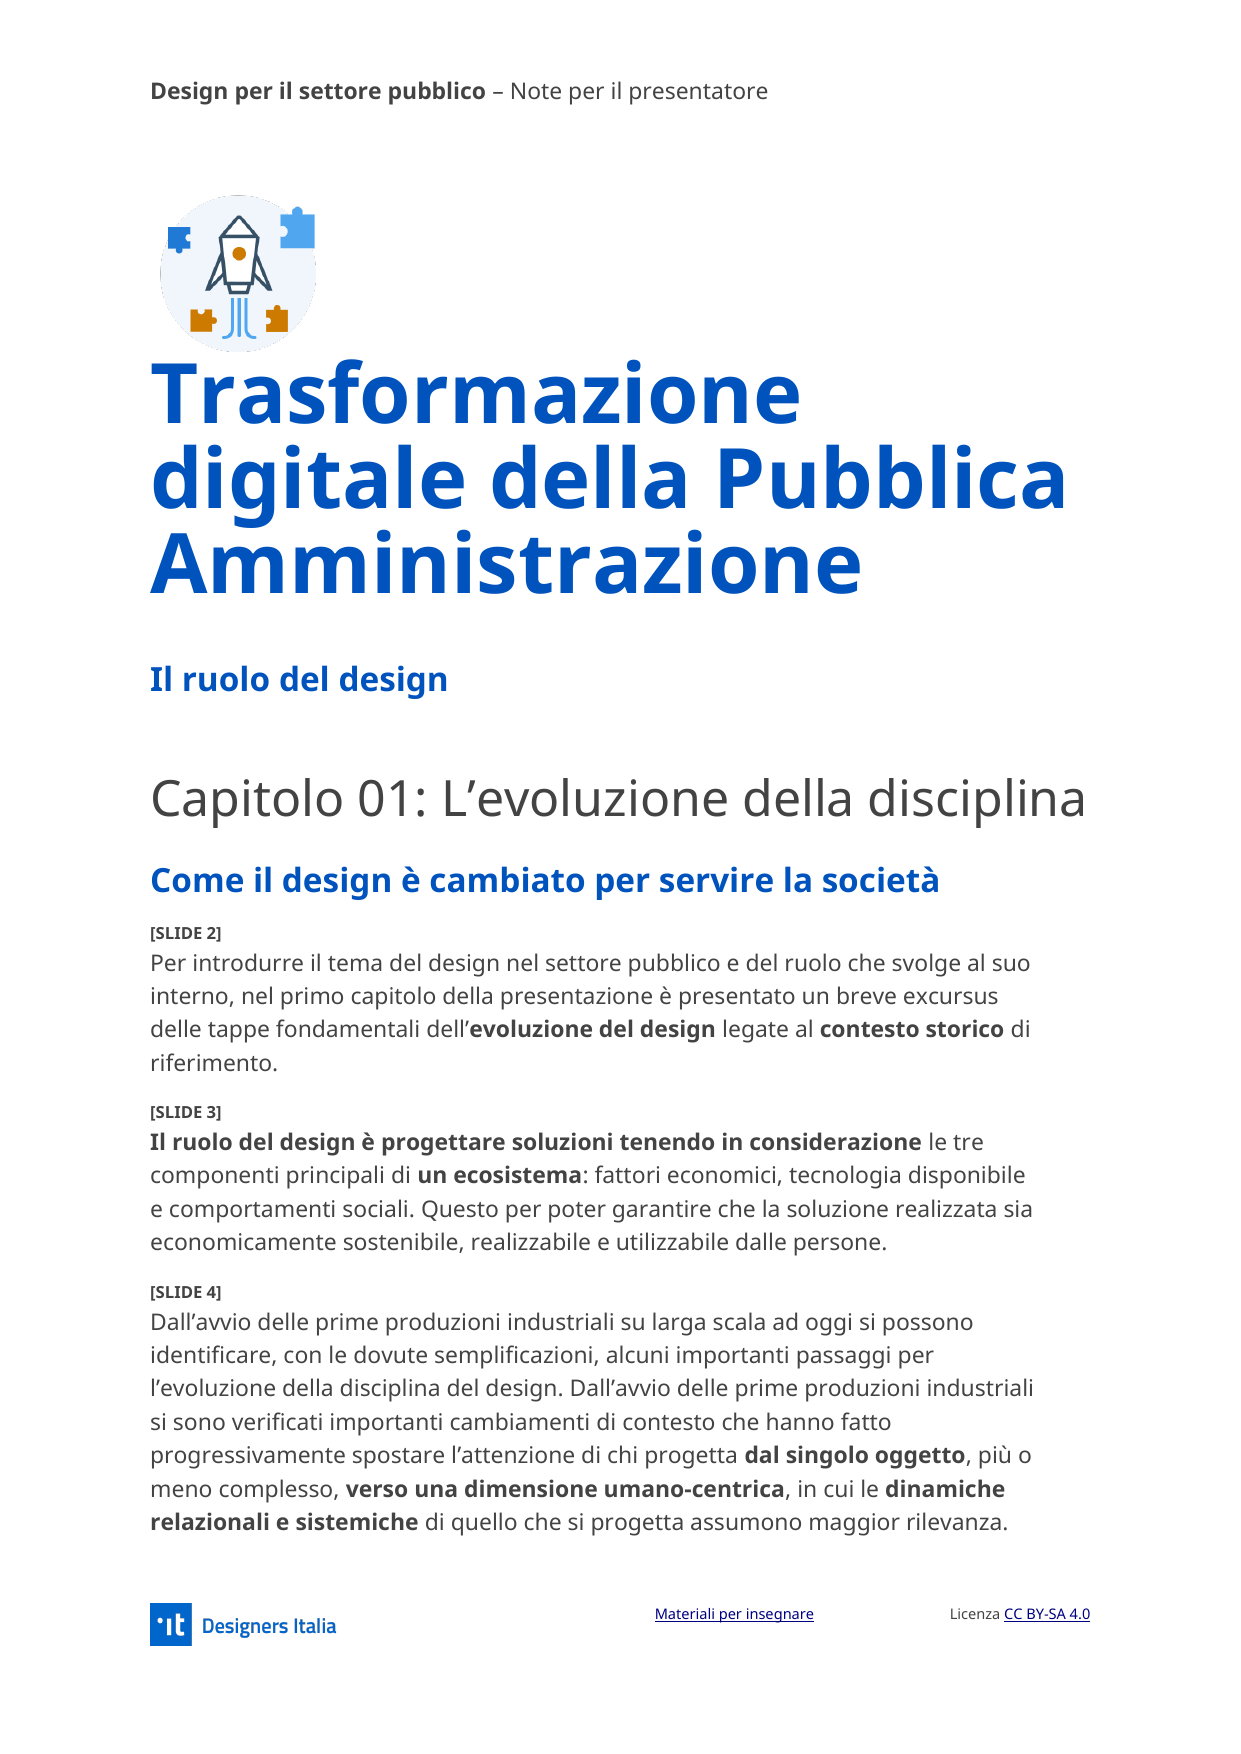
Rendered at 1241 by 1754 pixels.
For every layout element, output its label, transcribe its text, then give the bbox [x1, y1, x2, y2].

text [SLIDE 4] Dall’avvio delle prime produzioni industriali su larga scala ad oggi si possono identificare, con le dovute semplificazioni, alcuni importanti passaggi per l’evoluzione della disciplina del design. Dall’avvio delle prime produzioni industriali si sono verificati importanti cambiamenti di contesto che hanno fatto progressivamente spostare l’attenzione di chi progetta dal singolo oggetto, più o meno complesso, verso una dimensione umano-centrica, in cui le dinamiche relazionali e sistemiche di quello che si progetta assumono maggior rilevanza. [150, 1281, 1035, 1537]
text Il ruolo del design [150, 656, 1035, 701]
text [SLIDE 3] Il ruolo del design è progettare soluzioni tenendo in considerazione le tre componenti principali di un ecosistema: fattori economici, tecnologia disponibile e comportamenti sociali. Questo per poter garantire che la soluzione realizzata sia economicamente sostenibile, realizzabile e utilizzabile dalle persone. [150, 1101, 1035, 1257]
text Come il design è cambiato per servire la società [150, 856, 1035, 902]
picture [150, 1603, 347, 1646]
subtitle Capitolo 01: L’evoluzione della disciplina [150, 763, 1090, 831]
text [SLIDE 2] Per introdurre il tema del design nel settore pubblico e del ruolo che svolge al suo interno, nel primo capitolo della presentazione è presentato un breve excursus delle tappe fondamentali dell’evoluzione del design legate al contesto storico di riferimento. [150, 922, 1035, 1078]
picture [150, 185, 328, 363]
subtitle Trasformazione digitale della Pubblica Amministrazione [150, 150, 1090, 618]
